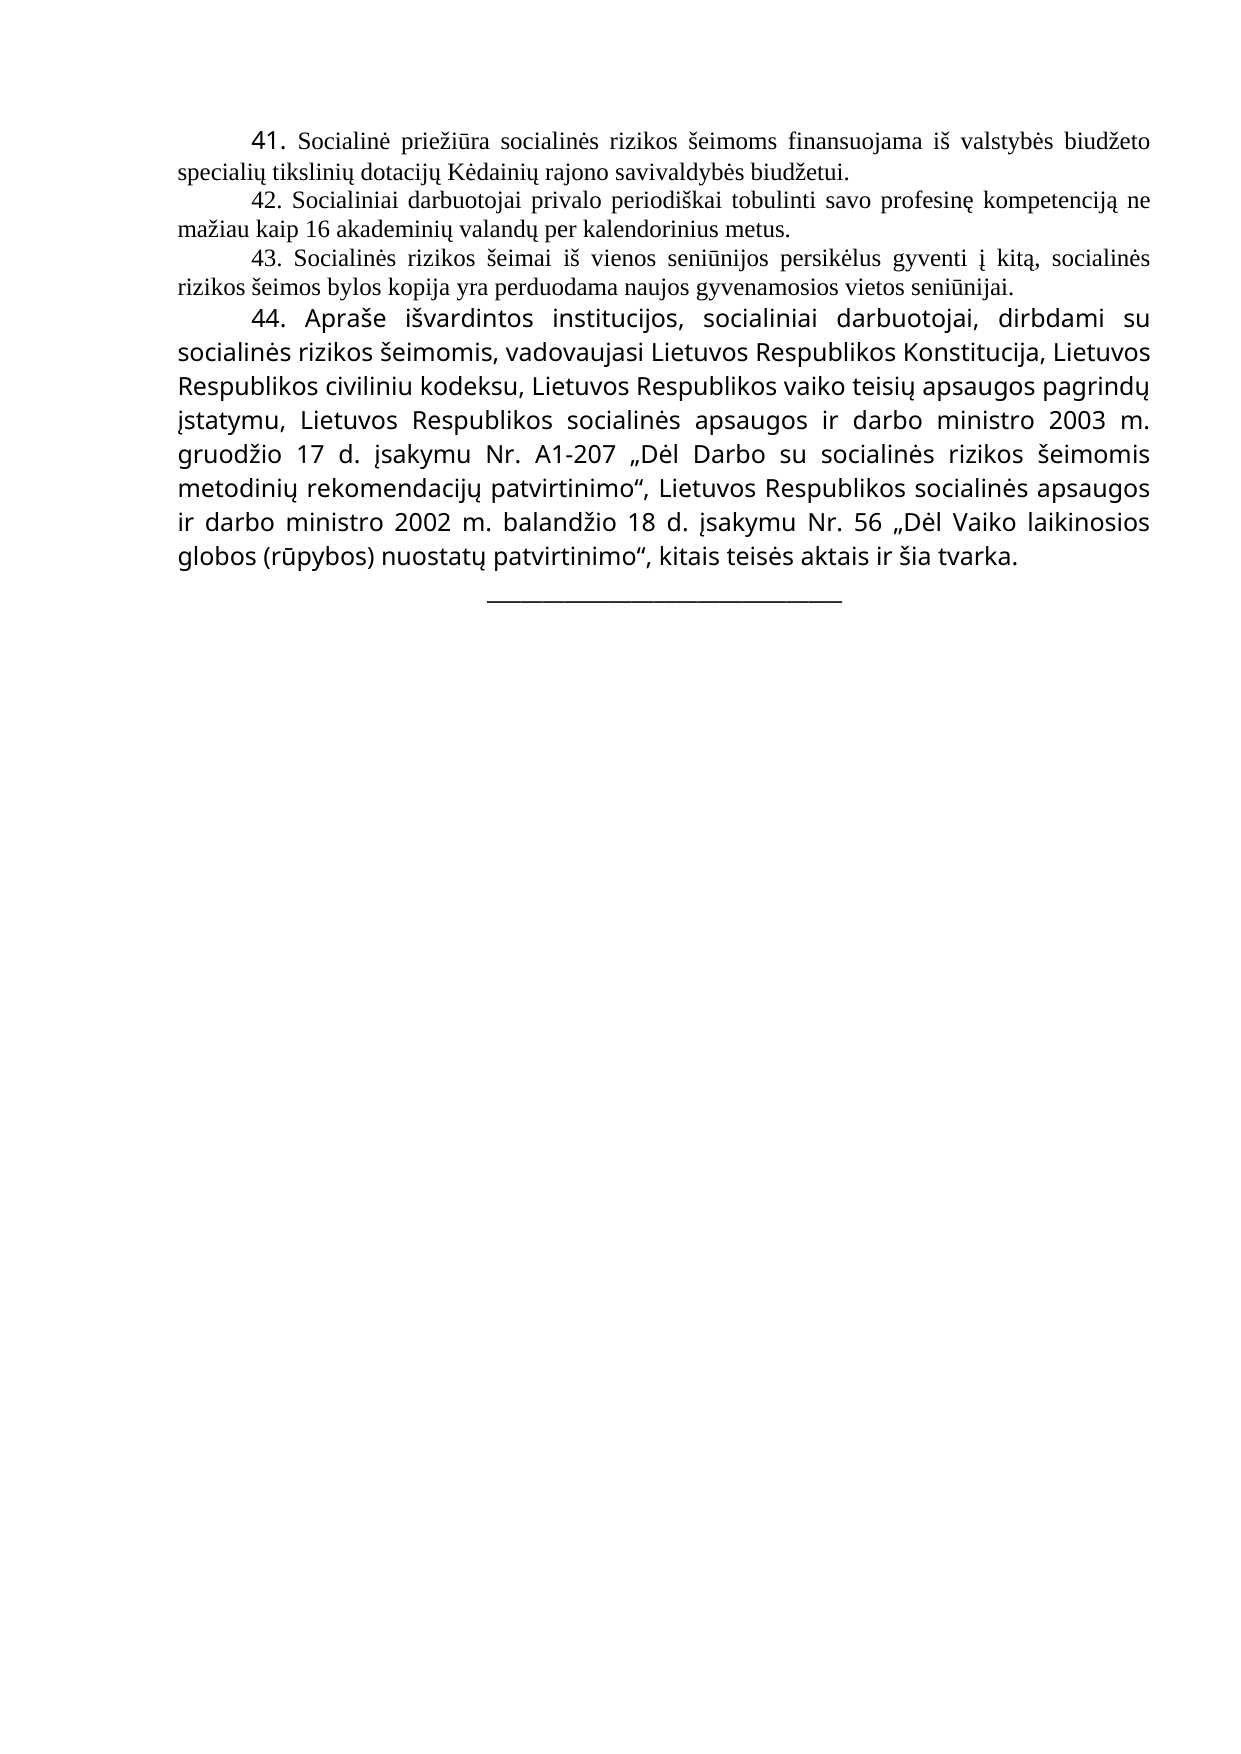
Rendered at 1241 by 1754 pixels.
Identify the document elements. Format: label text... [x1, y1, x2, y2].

text 44. Apraše išvardintos institucijos, socialiniai darbuotojai, dirbdami su socialinės rizikos šeimomis, vadovaujasi Lietuvos Respublikos Konstitucija, Lietuvos Respublikos civiliniu kodeksu, Lietuvos Respublikos vaiko teisių apsaugos pagrindų įstatymu, Lietuvos Respublikos socialinės apsaugos ir darbo ministro 2003 m. gruodžio 17 d. įsakymu Nr. A1-207 „Dėl Darbo su socialinės rizikos šeimomis metodinių rekomendacijų patvirtinimo“, Lietuvos Respublikos socialinės apsaugos ir darbo ministro 2002 m. balandžio 18 d. įsakymu Nr. 56 „Dėl Vaiko laikinosios globos (rūpybos) nuostatų patvirtinimo“, kitais teisės aktais ir šia tvarka. [177, 301, 1151, 573]
text 42. Socialiniai darbuotojai privalo periodiškai tobulinti savo profesinę kompetenciją ne mažiau kaip 16 akademinių valandų per kalendorinius metus. [177, 186, 1151, 243]
text ________________________________ [177, 573, 1151, 607]
text 43. Socialinės rizikos šeimai iš vienos seniūnijos persikėlus gyventi į kitą, socialinės rizikos šeimos bylos kopija yra perduodama naujos gyvenamosios vietos seniūnijai. [177, 243, 1151, 301]
text 41. Socialinė priežiūra socialinės rizikos šeimoms finansuojama iš valstybės biudžeto specialių tikslinių dotacijų Kėdainių rajono savivaldybės biudžetui. [177, 123, 1151, 186]
